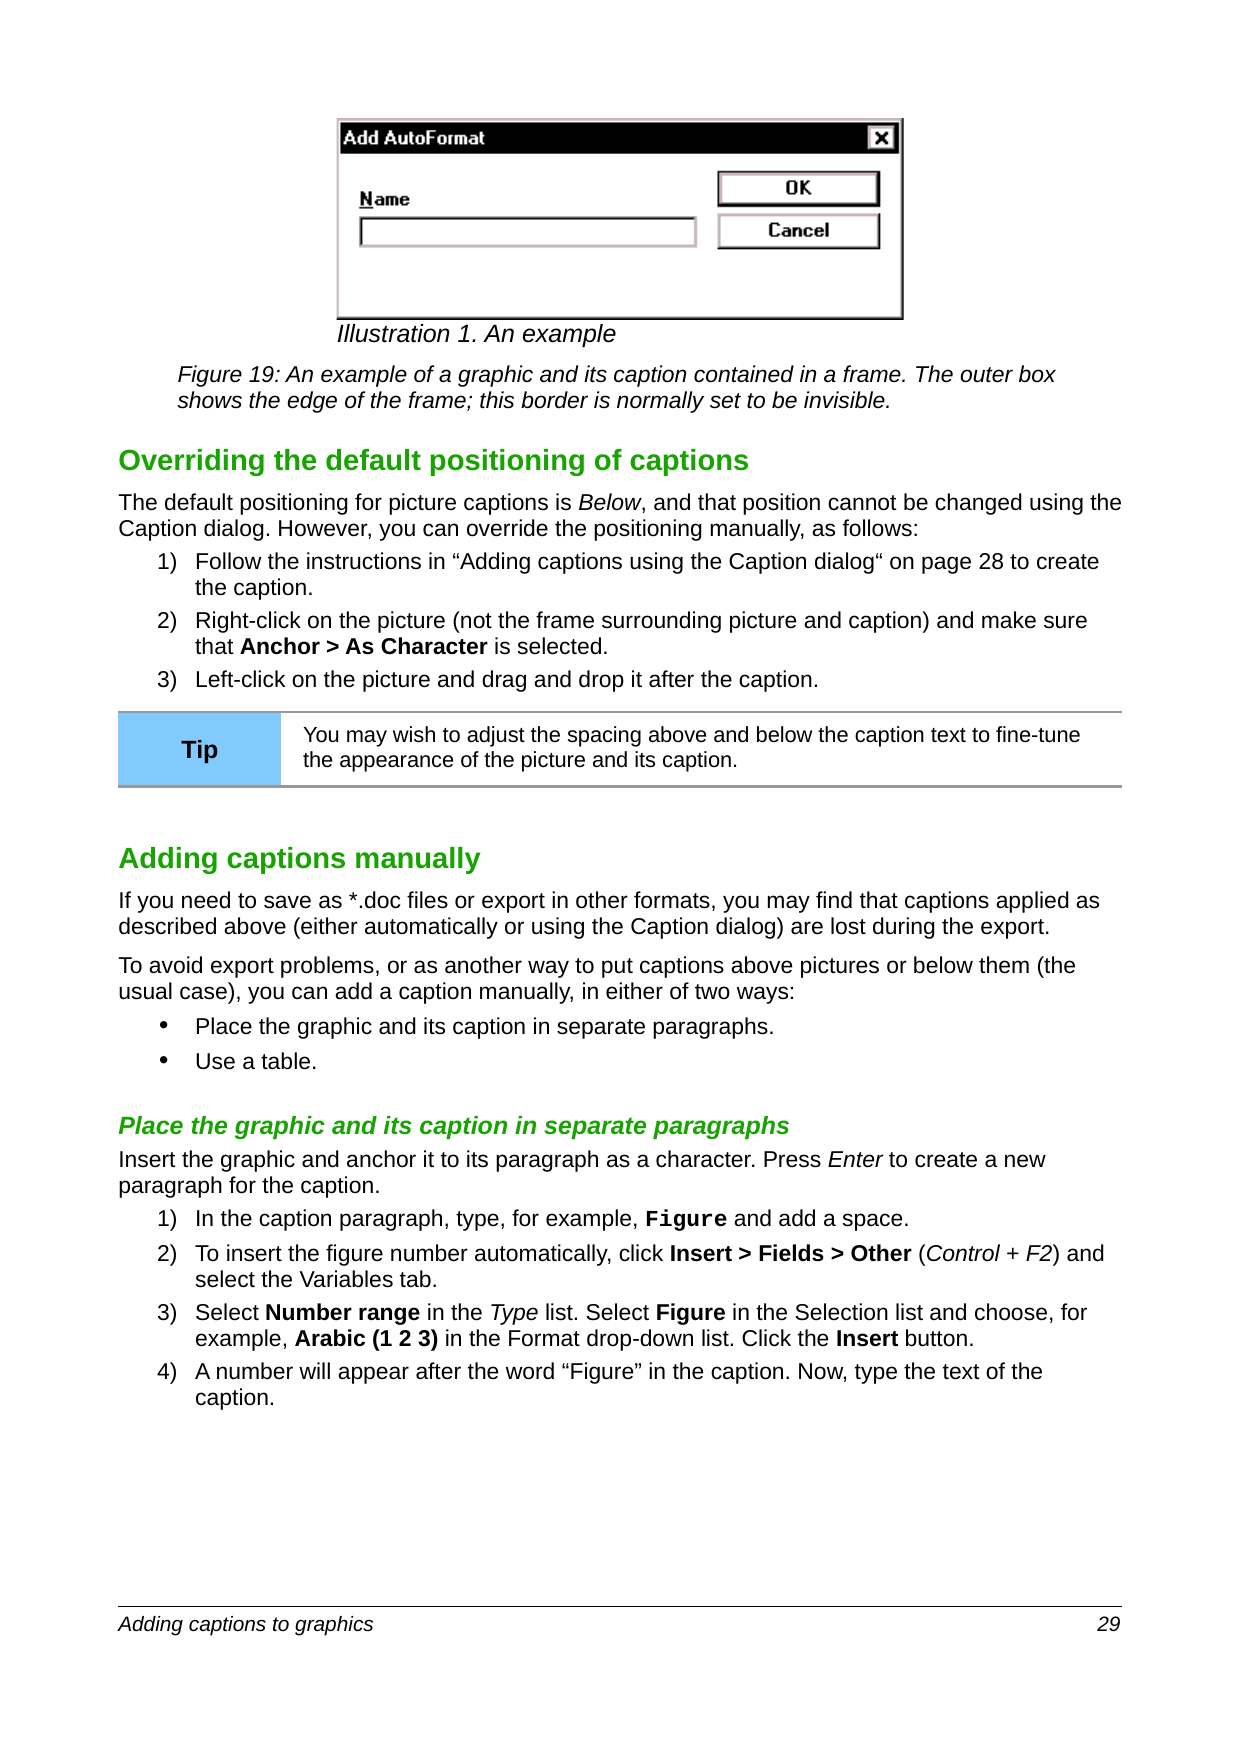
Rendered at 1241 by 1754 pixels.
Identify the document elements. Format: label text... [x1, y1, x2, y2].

list Right-click on the picture (not the frame surrounding picture and caption) and make sure that Anchor > As Character is selected. [177, 607, 1122, 660]
text If you need to save as *.doc files or export in other formats, you may find that captions applied as described above (either automatically or using the Caption dialog) are lost during the export. [118, 887, 1122, 939]
list Place the graphic and its caption in separate paragraphs. [156, 1011, 1122, 1040]
picture [336, 118, 904, 320]
list Insert the graphic and anchor it to its paragraph as a character. Press Enter to create a new paragraph for the caption. [118, 1146, 1122, 1199]
list To insert the figure number automatically, click Insert > Fields > Other (Control + F2) and select the Variables tab. [177, 1240, 1122, 1293]
text Figure 19: An example of a graphic and its caption contained in a frame. The outer box shows the edge of the frame; this border is normally set to be invisible. [177, 361, 1063, 413]
table_header Tip [118, 713, 281, 785]
list Use a table. [156, 1046, 1122, 1076]
list Select Number range in the Type list. Select Figure in the Selection list and choose, for example, Arabic (1 2 3) in the Format drop-down list. Click the Insert button. [177, 1299, 1122, 1352]
subtitle Adding captions manually [118, 841, 1122, 874]
list A number will appear after the word “Figure” in the caption. Now, type the text of the caption. [177, 1358, 1122, 1411]
text Illustration 1. An example [337, 320, 904, 348]
list Left-click on the picture and drag and drop it after the caption. [177, 666, 1122, 692]
subtitle Place the graphic and its caption in separate paragraphs [118, 1111, 1122, 1140]
list Follow the instructions in “Adding captions using the Caption dialog“ on page 28 to create the caption. [177, 548, 1122, 601]
list To avoid export problems, or as another way to put captions above pictures or below them (the usual case), you can add a caption manually, in either of two ways: [118, 952, 1122, 1004]
subtitle Overriding the default positioning of captions [118, 443, 1122, 476]
list The default positioning for picture captions is Below, and that position cannot be changed using the Caption dialog. However, you can override the positioning manually, as follows: [118, 489, 1122, 542]
list In the caption paragraph, type, for example, Figure and add a space. [177, 1205, 1122, 1234]
table_header You may wish to adjust the spacing above and below the caption text to fine-tune the appearance of the picture and its caption. [281, 713, 1122, 785]
